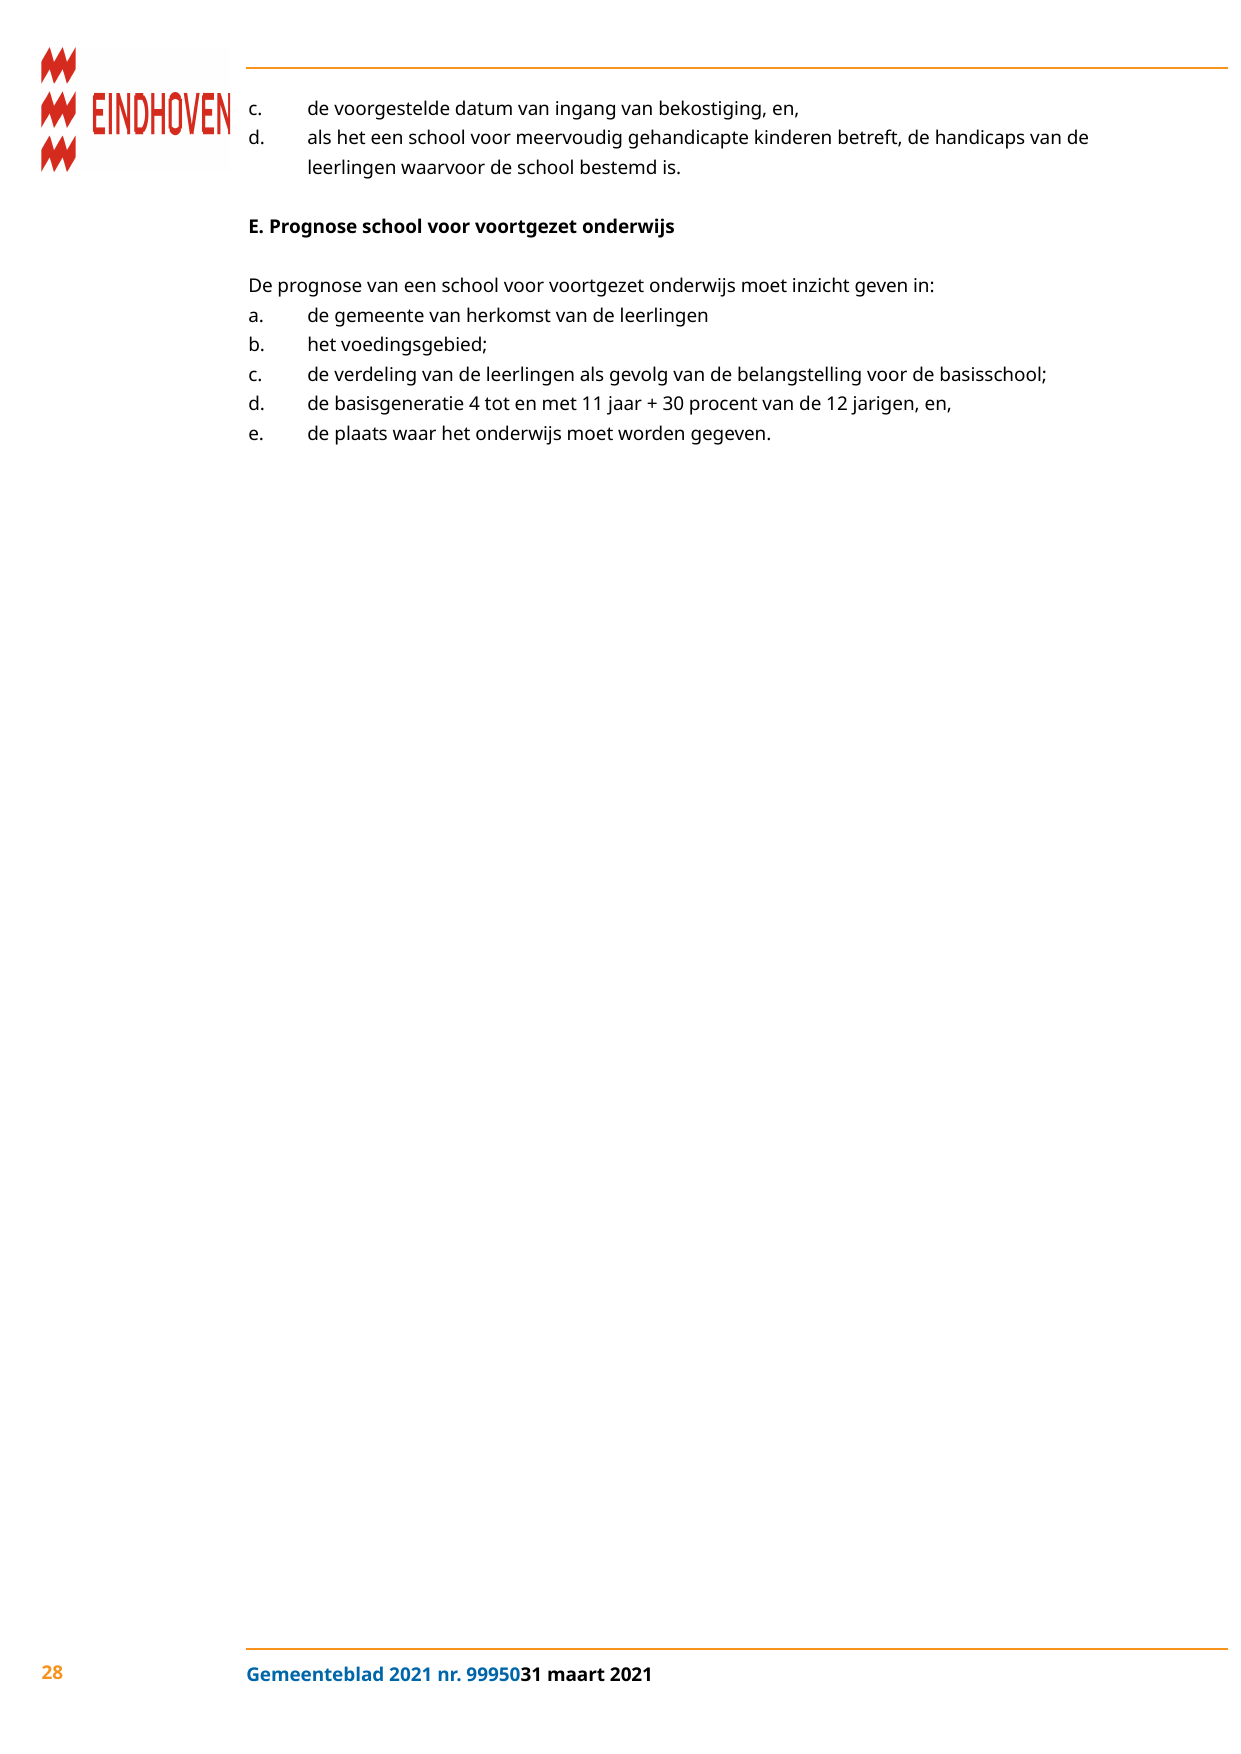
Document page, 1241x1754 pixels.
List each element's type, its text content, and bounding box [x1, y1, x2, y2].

picture [41, 47, 231, 172]
list de plaats waar het onderwijs moet worden gegeven. [248, 420, 1152, 446]
list als het een school voor meervoudig gehandicapte kinderen betreft, de handicaps van de leerlingen waarvoor de school bestemd is. [248, 124, 1152, 180]
text De prognose van een school voor voortgezet onderwijs moet inzicht geven in: [248, 272, 1152, 298]
list het voedingsgebied; [248, 331, 1152, 357]
list de gemeente van herkomst van de leerlingen [248, 302, 1152, 328]
list de basisgeneratie 4 tot en met 11 jaar + 30 procent van de 12 jarigen, en, [248, 391, 1152, 416]
text E. Prognose school voor voortgezet onderwijs [248, 213, 1152, 239]
list de voorgestelde datum van ingang van bekostiging, en, [248, 95, 1152, 121]
list de verdeling van de leerlingen als gevolg van de belangstelling voor de basisschool; [248, 361, 1152, 387]
